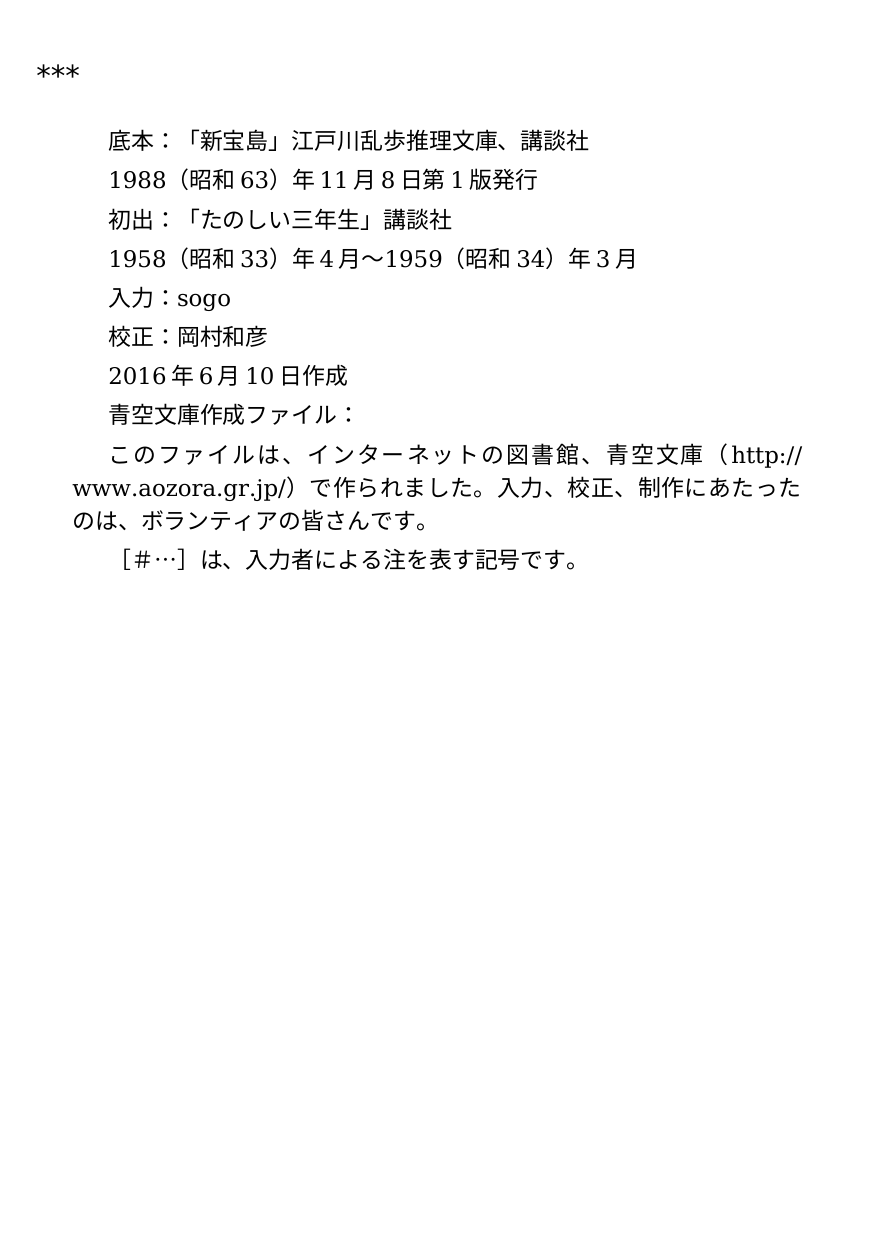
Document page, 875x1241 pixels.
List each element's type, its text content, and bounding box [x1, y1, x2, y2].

text ［＃…］は、入力者による注を表す記号です。 [72, 542, 802, 575]
text 初出：「たのしい三年生」講談社 [72, 202, 802, 235]
text 2016年6月10日作成 [72, 358, 802, 391]
text 底本：「新宝島」江戸川乱歩推理文庫、講談社 [72, 123, 802, 156]
subtitle *** [36, 60, 838, 94]
text 校正：岡村和彦 [72, 319, 802, 352]
text 1988（昭和63）年11月8日第1版発行 [72, 162, 802, 196]
text 青空文庫作成ファイル： [72, 397, 802, 431]
text 入力：sogo [72, 280, 802, 313]
text このファイルは、インターネットの図書館、青空文庫（http://www.aozora.gr.jp/）で作られました。入力、校正、制作にあたったのは、ボランティアの皆さんです。 [72, 437, 802, 536]
text 1958（昭和33）年4月～1959（昭和34）年3月 [72, 241, 802, 274]
